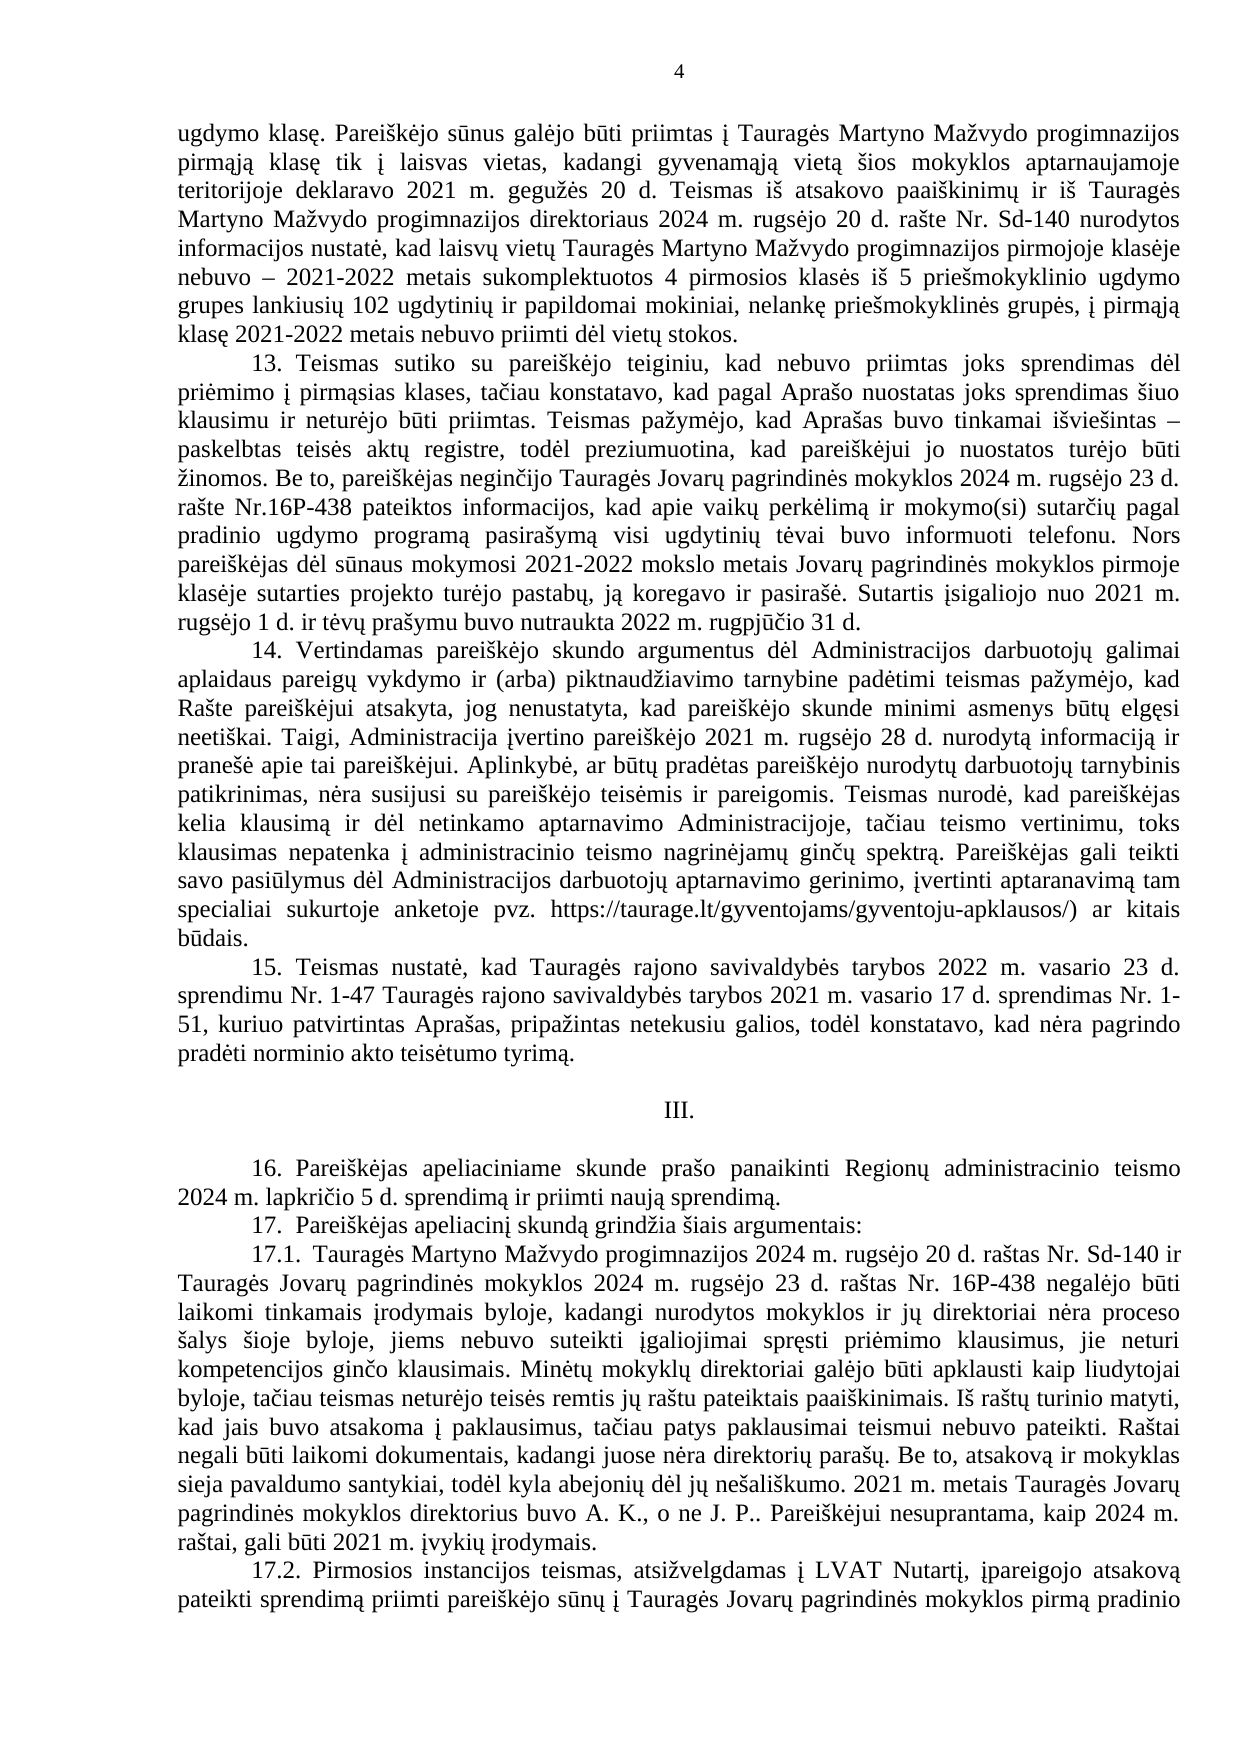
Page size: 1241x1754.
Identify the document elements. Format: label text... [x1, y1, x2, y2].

text 17.1. Tauragės Martyno Mažvydo progimnazijos 2024 m. rugsėjo 20 d. raštas Nr. Sd-140 ir Tauragės Jovarų pagrindinės mokyklos 2024 m. rugsėjo 23 d. raštas Nr. 16P-438 negalėjo būti laikomi tinkamais įrodymais byloje, kadangi nurodytos mokyklos ir jų direktoriai nėra proceso šalys šioje byloje, jiems nebuvo suteikti įgaliojimai spręsti priėmimo klausimus, jie neturi kompetencijos ginčo klausimais. Minėtų mokyklų direktoriai galėjo būti apklausti kaip liudytojai byloje, tačiau teismas neturėjo teisės remtis jų raštu pateiktais paaiškinimais. Iš raštų turinio matyti, kad jais buvo atsakoma į paklausimus, tačiau patys paklausimai teismui nebuvo pateikti. Raštai negali būti laikomi dokumentais, kadangi juose nėra direktorių parašų. Be to, atsakovą ir mokyklas sieja pavaldumo santykiai, todėl kyla abejonių dėl jų nešališkumo. 2021 m. metais Tauragės Jovarų pagrindinės mokyklos direktorius buvo A. K., o ne J. P.. Pareiškėjui nesuprantama, kaip 2024 m. raštai, gali būti 2021 m. įvykių įrodymais. [177, 1239, 1181, 1556]
text 16. Pareiškėjas apeliaciniame skunde prašo panaikinti Regionų administracinio teismo 2024 m. lapkričio 5 d. sprendimą ir priimti naują sprendimą. [177, 1153, 1181, 1211]
text 15. Teismas nustatė, kad Tauragės rajono savivaldybės tarybos 2022 m. vasario 23 d. sprendimu Nr. 1-47 Tauragės rajono savivaldybės tarybos 2021 m. vasario 17 d. sprendimas Nr. 1-51, kuriuo patvirtintas Aprašas, pripažintas netekusiu galios, todėl konstatavo, kad nėra pagrindo pradėti norminio akto teisėtumo tyrimą. [177, 952, 1181, 1067]
text III. [177, 1096, 1181, 1124]
text 17. Pareiškėjas apeliacinį skundą grindžia šiais argumentais: [177, 1211, 1181, 1239]
text 14. Vertindamas pareiškėjo skundo argumentus dėl Administracijos darbuotojų galimai aplaidaus pareigų vykdymo ir (arba) piktnaudžiavimo tarnybine padėtimi teismas pažymėjo, kad Rašte pareiškėjui atsakyta, jog nenustatyta, kad pareiškėjo skunde minimi asmenys būtų elgęsi neetiškai. Taigi, Administracija įvertino pareiškėjo 2021 m. rugsėjo 28 d. nurodytą informaciją ir pranešė apie tai pareiškėjui. Aplinkybė, ar būtų pradėtas pareiškėjo nurodytų darbuotojų tarnybinis patikrinimas, nėra susijusi su pareiškėjo teisėmis ir pareigomis. Teismas nurodė, kad pareiškėjas kelia klausimą ir dėl netinkamo aptarnavimo Administracijoje, tačiau teismo vertinimu, toks klausimas nepatenka į administracinio teismo nagrinėjamų ginčų spektrą. Pareiškėjas gali teikti savo pasiūlymus dėl Administracijos darbuotojų aptarnavimo gerinimo, įvertinti aptaranavimą tam specialiai sukurtoje anketoje pvz. https://taurage.lt/gyventojams/gyventoju-apklausos/) ar kitais būdais. [177, 636, 1181, 952]
text ugdymo klasę. Pareiškėjo sūnus galėjo būti priimtas į Tauragės Martyno Mažvydo progimnazijos pirmąją klasę tik į laisvas vietas, kadangi gyvenamąją vietą šios mokyklos aptarnaujamoje teritorijoje deklaravo 2021 m. gegužės 20 d. Teismas iš atsakovo paaiškinimų ir iš Tauragės Martyno Mažvydo progimnazijos direktoriaus 2024 m. rugsėjo 20 d. rašte Nr. Sd-140 nurodytos informacijos nustatė, kad laisvų vietų Tauragės Martyno Mažvydo progimnazijos pirmojoje klasėje nebuvo – 2021-2022 metais sukomplektuotos 4 pirmosios klasės iš 5 priešmokyklinio ugdymo grupes lankiusių 102 ugdytinių ir papildomai mokiniai, nelankę priešmokyklinės grupės, į pirmąją klasę 2021-2022 metais nebuvo priimti dėl vietų stokos. [177, 118, 1181, 348]
text 13. Teismas sutiko su pareiškėjo teiginiu, kad nebuvo priimtas joks sprendimas dėl priėmimo į pirmąsias klases, tačiau konstatavo, kad pagal Aprašo nuostatas joks sprendimas šiuo klausimu ir neturėjo būti priimtas. Teismas pažymėjo, kad Aprašas buvo tinkamai išviešintas – paskelbtas teisės aktų registre, todėl preziumuotina, kad pareiškėjui jo nuostatos turėjo būti žinomos. Be to, pareiškėjas neginčijo Tauragės Jovarų pagrindinės mokyklos 2024 m. rugsėjo 23 d. rašte Nr.16P-438 pateiktos informacijos, kad apie vaikų perkėlimą ir mokymo(si) sutarčių pagal pradinio ugdymo programą pasirašymą visi ugdytinių tėvai buvo informuoti telefonu. Nors pareiškėjas dėl sūnaus mokymosi 2021-2022 mokslo metais Jovarų pagrindinės mokyklos pirmoje klasėje sutarties projekto turėjo pastabų, ją koregavo ir pasirašė. Sutartis įsigaliojo nuo 2021 m. rugsėjo 1 d. ir tėvų prašymu buvo nutraukta 2022 m. rugpjūčio 31 d. [177, 348, 1181, 636]
text 17.2. Pirmosios instancijos teismas, atsižvelgdamas į LVAT Nutartį, įpareigojo atsakovą pateikti sprendimą priimti pareiškėjo sūnų į Tauragės Jovarų pagrindinės mokyklos pirmą pradinio [177, 1556, 1181, 1613]
